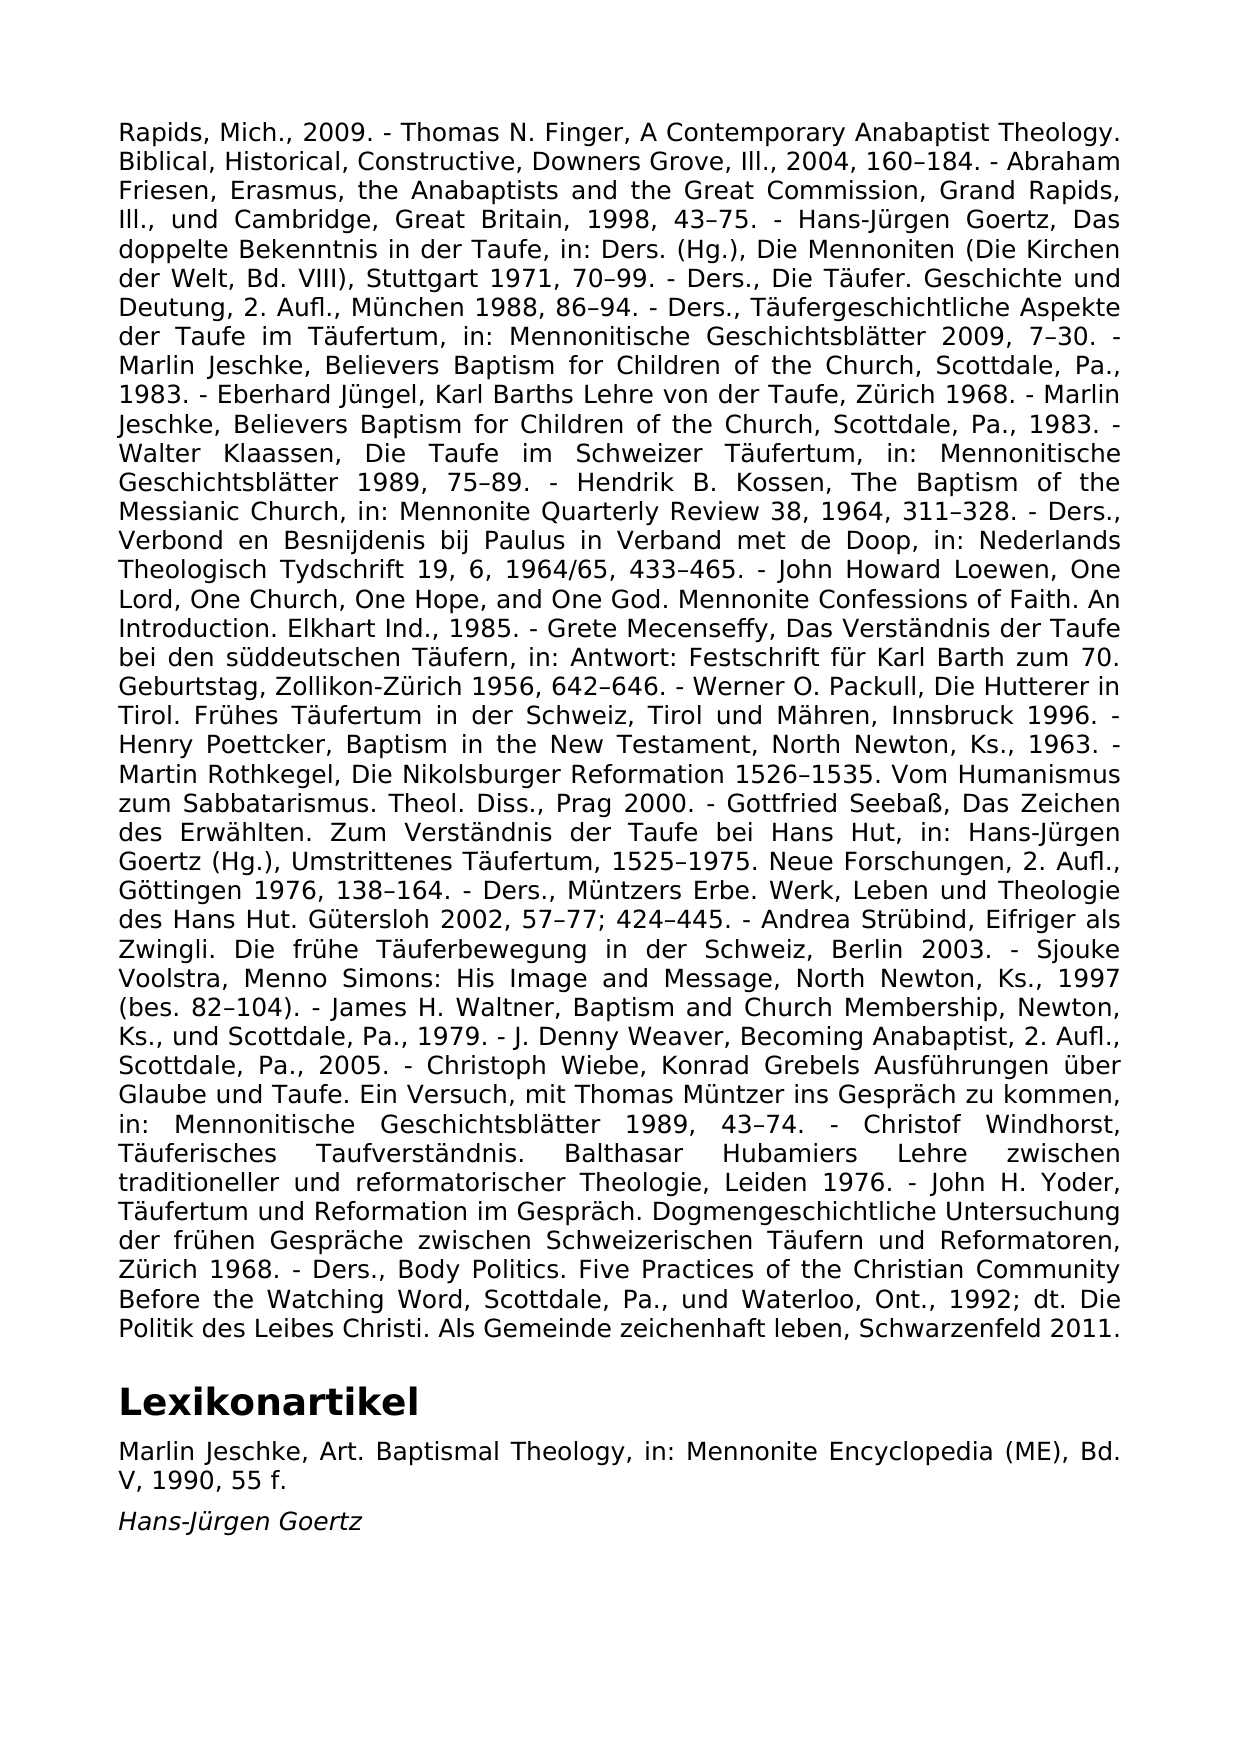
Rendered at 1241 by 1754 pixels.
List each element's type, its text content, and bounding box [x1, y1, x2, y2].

text Marlin Jeschke, Art. Baptismal Theology, in: Mennonite Encyclopedia (ME), Bd. V, 1990, 55 f. [118, 1437, 1122, 1495]
text Hans-Jürgen Goertz [118, 1508, 1122, 1537]
subtitle Lexikonartikel [118, 1381, 1122, 1424]
text Rapids, Mich., 2009. - Thomas N. Finger, A Contemporary Anabaptist Theology. Biblical, Historical, Constructive, Downers Grove, Ill., 2004, 160–184. - Abraham Friesen, Erasmus, the Anabaptists and the Great Commission, Grand Rapids, Ill., und Cambridge, Great Britain, 1998, 43–75. - Hans-Jürgen Goertz, Das doppelte Bekenntnis in der Taufe, in: Ders. (Hg.), Die Mennoniten (Die Kirchen der Welt, Bd. VIII), Stuttgart 1971, 70–99. - Ders., Die Täufer. Geschichte und Deutung, 2. Aufl., München 1988, 86–94. - Ders., Täufergeschichtliche Aspekte der Taufe im Täufertum, in: Mennonitische Geschichtsblätter 2009, 7–30. - Marlin Jeschke, Believers Baptism for Children of the Church, Scottdale, Pa., 1983. - Eberhard Jüngel, Karl Barths Lehre von der Taufe, Zürich 1968. - Marlin Jeschke, Believers Baptism for Children of the Church, Scottdale, Pa., 1983. - Walter Klaassen, Die Taufe im Schweizer Täufertum, in: Mennonitische Geschichtsblätter 1989, 75–89. - Hendrik B. Kossen, The Baptism of the Messianic Church, in: Mennonite Quarterly Review 38, 1964, 311–328. - Ders., Verbond en Besnijdenis bij Paulus in Verband met de Doop, in: Nederlands Theologisch Tydschrift 19, 6, 1964/65, 433–465. - John Howard Loewen, One Lord, One Church, One Hope, and One God. Mennonite Confessions of Faith. An Introduction. Elkhart Ind., 1985. - Grete Mecenseffy, Das Verständnis der Taufe bei den süddeutschen Täufern, in: Antwort: Festschrift für Karl Barth zum 70. Geburtstag, Zollikon-Zürich 1956, 642–646. - Werner O. Packull, Die Hutterer in Tirol. Frühes Täufertum in der Schweiz, Tirol und Mähren, Innsbruck 1996. - Henry Poettcker, Baptism in the New Testament, North Newton, Ks., 1963. - Martin Rothkegel, Die Nikolsburger Reformation 1526–1535. Vom Humanismus zum Sabbatarismus. Theol. Diss., Prag 2000. - Gottfried Seebaß, Das Zeichen des Erwählten. Zum Verständnis der Taufe bei Hans Hut, in: Hans-Jürgen Goertz (Hg.), Umstrittenes Täufertum, 1525–1975. Neue Forschungen, 2. Aufl., Göttingen 1976, 138–164. - Ders., Müntzers Erbe. Werk, Leben und Theologie des Hans Hut. Gütersloh 2002, 57–77; 424–445. - Andrea Strübind, Eifriger als Zwingli. Die frühe Täuferbewegung in der Schweiz, Berlin 2003. - Sjouke Voolstra, Menno Simons: His Image and Message, North Newton, Ks., 1997 (bes. 82–104). - James H. Waltner, Baptism and Church Membership, Newton, Ks., und Scottdale, Pa., 1979. - J. Denny Weaver, Becoming Anabaptist, 2. Aufl., Scottdale, Pa., 2005. - Christoph Wiebe, Konrad Grebels Ausführungen über Glaube und Taufe. Ein Versuch, mit Thomas Müntzer ins Gespräch zu kommen, in: Mennonitische Geschichtsblätter 1989, 43–74. - Christof Windhorst, Täuferisches Taufverständnis. Balthasar Hubamiers Lehre zwischen traditioneller und reformatorischer Theologie, Leiden 1976. - John H. Yoder, Täufertum und Reformation im Gespräch. Dogmengeschichtliche Untersuchung der frühen Gespräche zwischen Schweizerischen Täufern und Reformatoren, Zürich 1968. - Ders., Body Politics. Five Practices of the Christian Community Before the Watching Word, Scottdale, Pa., und Waterloo, Ont., 1992; dt. Die Politik des Leibes Christi. Als Gemeinde zeichenhaft leben, Schwarzenfeld 2011. [118, 118, 1122, 1343]
